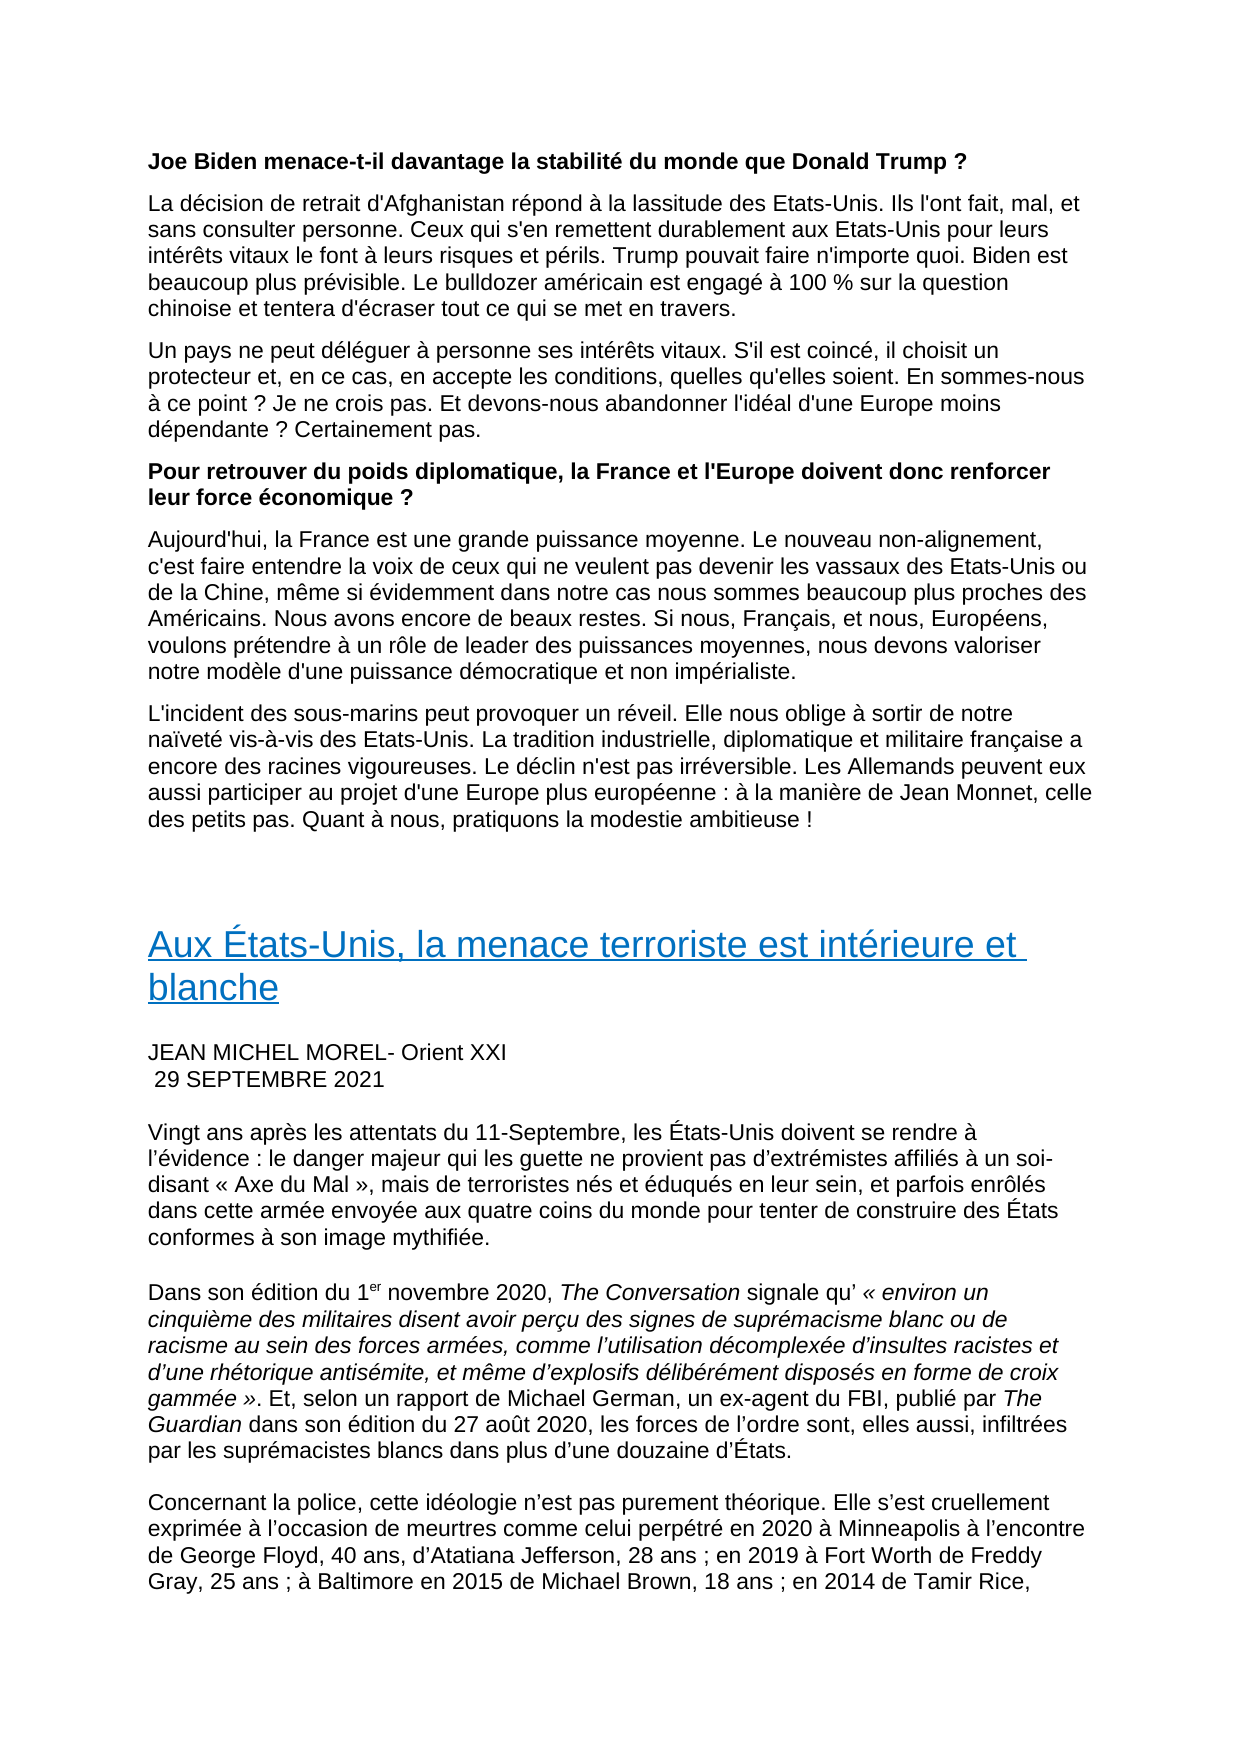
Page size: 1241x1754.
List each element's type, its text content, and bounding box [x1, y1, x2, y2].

text L'incident des sous-marins peut provoquer un réveil. Elle nous oblige à sortir de notre naïveté vis-à-vis des Etats-Unis. La tradition industrielle, diplomatique et militaire française a encore des racines vigoureuses. Le déclin n'est pas irréversible. Les Allemands peuvent eux aussi participer au projet d'une Europe plus européenne : à la manière de Jean Monnet, celle des petits pas. Quant à nous, pratiquons la modestie ambitieuse ! [148, 700, 1093, 832]
text Joe Biden menace-t-il davantage la stabilité du monde que Donald Trump ? [148, 148, 1093, 174]
subtitle Aux États-Unis, la menace terroriste est intérieure et blanche [148, 922, 1093, 1008]
text 29 SEPTEMBRE 2021 [148, 1066, 1093, 1092]
text JEAN MICHEL MOREL- Orient XXI [148, 1039, 1093, 1066]
text Concernant la police, cette idéologie n’est pas purement théorique. Elle s’est cruellement exprimée à l’occasion de meurtres comme celui perpétré en 2020 à Minneapolis à l’encontre de George Floyd, 40 ans, d’Atatiana Jefferson, 28 ans ; en 2019 à Fort Worth de Freddy Gray, 25 ans ; à Baltimore en 2015 de Michael Brown, 18 ans ; en 2014 de Tamir Rice, [148, 1489, 1093, 1594]
text Pour retrouver du poids diplomatique, la France et l'Europe doivent donc renforcer leur force économique ? [148, 458, 1093, 511]
text Dans son édition du 1er novembre 2020, The Conversation signale qu’ « environ un cinquième des militaires disent avoir perçu des signes de suprémacisme blanc ou de racisme au sein des forces armées, comme l’utilisation décomplexée d’insultes racistes et d’une rhétorique antisémite, et même d’explosifs délibérément disposés en forme de croix gammée ». Et, selon un rapport de Michael German, un ex-agent du FBI, publié par The Guardian dans son édition du 27 août 2020, les forces de l’ordre sont, elles aussi, infiltrées par les suprémacistes blancs dans plus d’une douzaine d’États. [148, 1279, 1093, 1464]
text Un pays ne peut déléguer à personne ses intérêts vitaux. S'il est coincé, il choisit un protecteur et, en ce cas, en accepte les conditions, quelles qu'elles soient. En sommes-nous à ce point ? Je ne crois pas. Et devons-nous abandonner l'idéal d'une Europe moins dépendante ? Certainement pas. [148, 337, 1093, 442]
text Vingt ans après les attentats du 11-Septembre, les États-Unis doivent se rendre à l’évidence : le danger majeur qui les guette ne provient pas d’extrémistes affiliés à un soi-disant « Axe du Mal », mais de terroristes nés et éduqués en leur sein, et parfois enrôlés dans cette armée envoyée aux quatre coins du monde pour tenter de construire des États conformes à son image mythifiée. [148, 1118, 1093, 1250]
text Aujourd'hui, la France est une grande puissance moyenne. Le nouveau non-alignement, c'est faire entendre la voix de ceux qui ne veulent pas devenir les vassaux des Etats-Unis ou de la Chine, même si évidemment dans notre cas nous sommes beaucoup plus proches des Américains. Nous avons encore de beaux restes. Si nous, Français, et nous, Européens, voulons prétendre à un rôle de leader des puissances moyennes, nous devons valoriser notre modèle d'une puissance démocratique et non impérialiste. [148, 526, 1093, 684]
text La décision de retrait d'Afghanistan répond à la lassitude des Etats-Unis. Ils l'ont fait, mal, et sans consulter personne. Ceux qui s'en remettent durablement aux Etats-Unis pour leurs intérêts vitaux le font à leurs risques et périls. Trump pouvait faire n'importe quoi. Biden est beaucoup plus prévisible. Le bulldozer américain est engagé à 100 % sur la question chinoise et tentera d'écraser tout ce qui se met en travers. [148, 189, 1093, 321]
